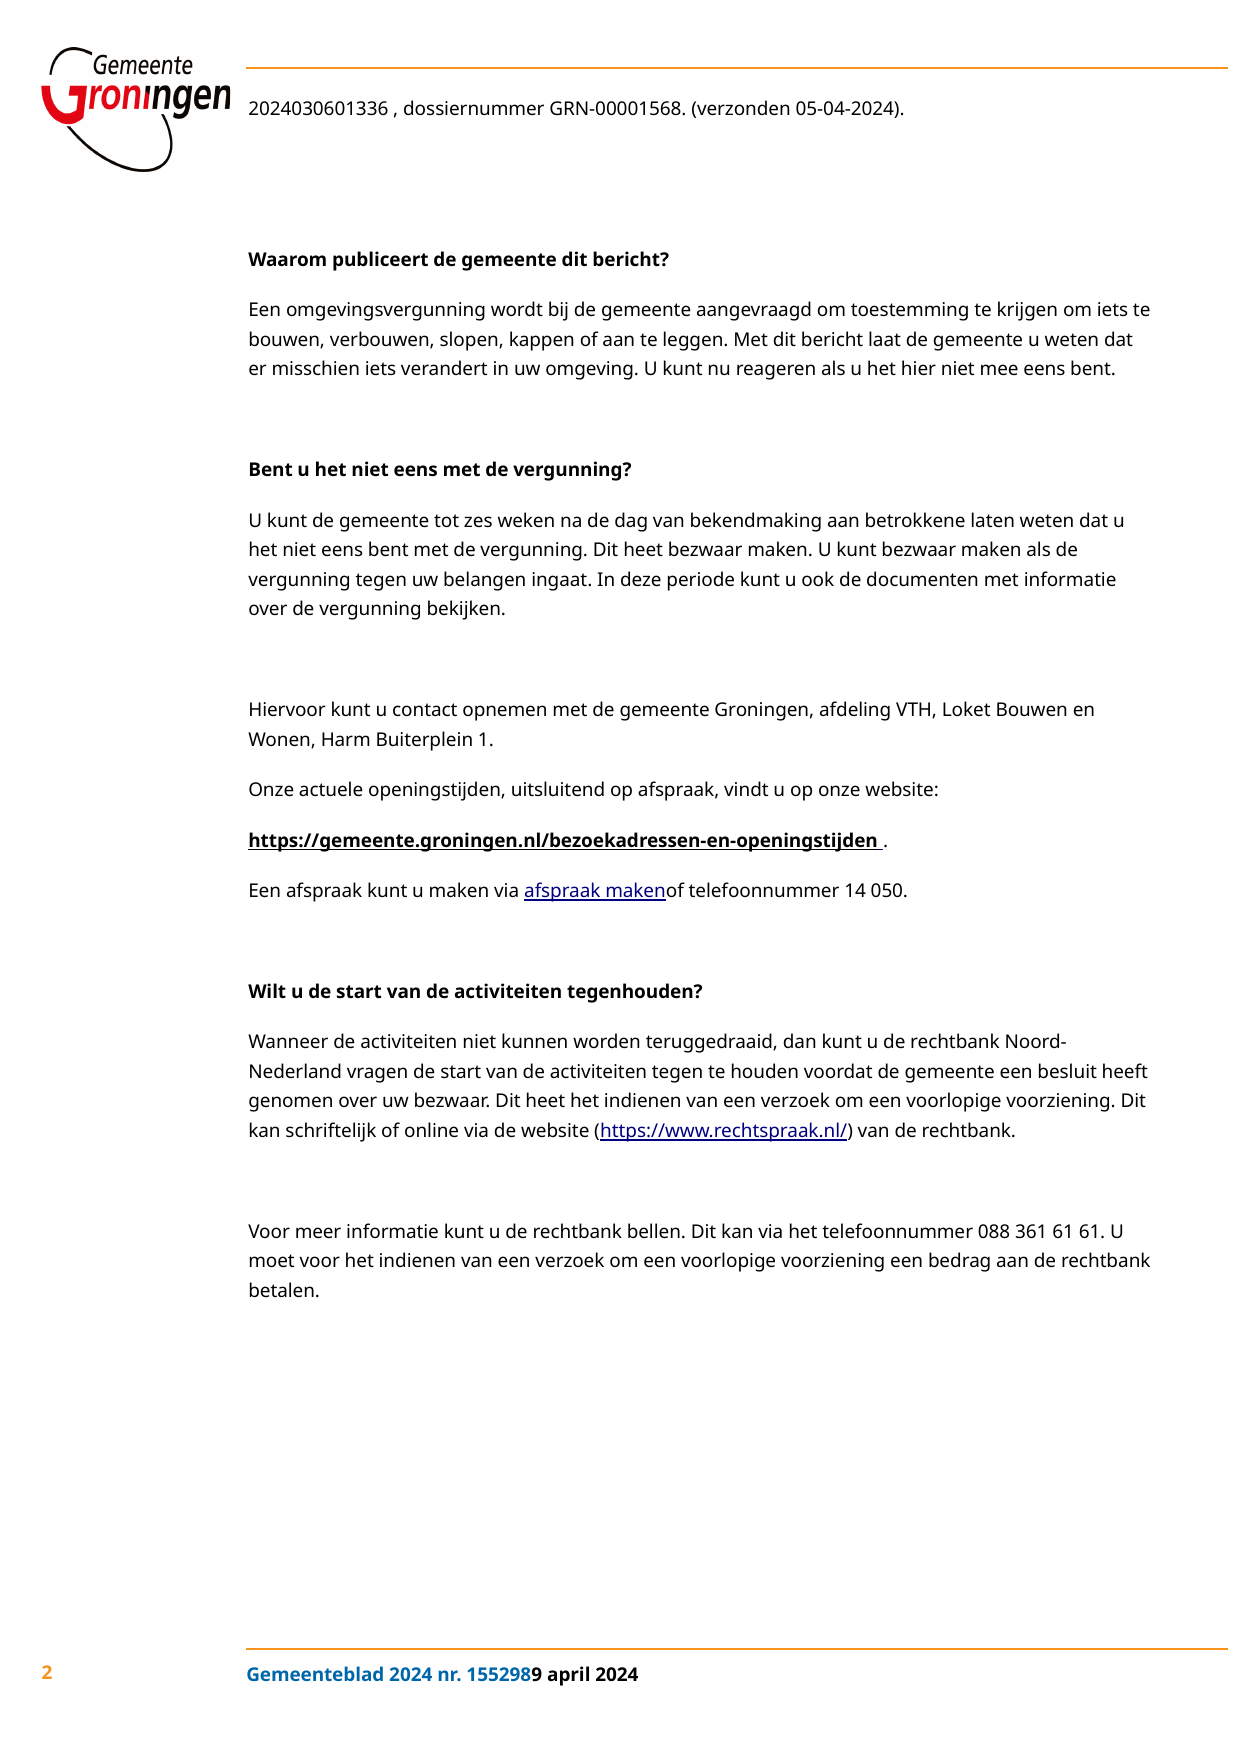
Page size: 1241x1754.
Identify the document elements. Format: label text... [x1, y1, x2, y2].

text Een omgevingsvergunning wordt bij de gemeente aangevraagd om toestemming te krijgen om iets te bouwen, verbouwen, slopen, kappen of aan te leggen. Met dit bericht laat de gemeente u weten dat er misschien iets verandert in uw omgeving. U kunt nu reageren als u het hier niet mee eens bent. [248, 296, 1152, 381]
text Bent u het niet eens met de vergunning? [248, 456, 1152, 482]
text Hiervoor kunt u contact opnemen met de gemeente Groningen, afdeling VTH, Loket Bouwen en Wonen, Harm Buiterplein 1. [248, 696, 1152, 752]
text Voor meer informatie kunt u de rechtbank bellen. Dit kan via het telefoonnummer 088 361 61 61. U moet voor het indienen van een verzoek om een voorlopige voorziening een bedrag aan de rechtbank betalen. [248, 1218, 1152, 1303]
text Een afspraak kunt u maken via afspraak makenof telefoonnummer 14 050. [248, 877, 1152, 903]
text Onze actuele openingstijden, uitsluitend op afspraak, vindt u op onze website: [248, 776, 1152, 802]
text https://gemeente.groningen.nl/bezoekadressen-en-openingstijden . [248, 827, 1152, 853]
text Waarom publiceert de gemeente dit bericht? [248, 246, 1152, 272]
picture [41, 47, 231, 172]
text Wilt u de start van de activiteiten tegenhouden? [248, 978, 1152, 1004]
text U kunt de gemeente tot zes weken na de dag van bekendmaking aan betrokkene laten weten dat u het niet eens bent met de vergunning. Dit heet bezwaar maken. U kunt bezwaar maken als de vergunning tegen uw belangen ingaat. In deze periode kunt u ook de documenten met informatie over de vergunning bekijken. [248, 507, 1152, 621]
text Wanneer de activiteiten niet kunnen worden teruggedraaid, dan kunt u de rechtbank Noord-Nederland vragen de start van de activiteiten tegen te houden voordat de gemeente een besluit heeft genomen over uw bezwaar. Dit heet het indienen van een verzoek om een voorlopige voorziening. Dit kan schriftelijk of online via de website (https://www.rechtspraak.nl/) van de rechtbank. [248, 1028, 1152, 1143]
text 2024030601336 , dossiernummer GRN-00001568. (verzonden 05-04-2024). [248, 95, 1152, 121]
